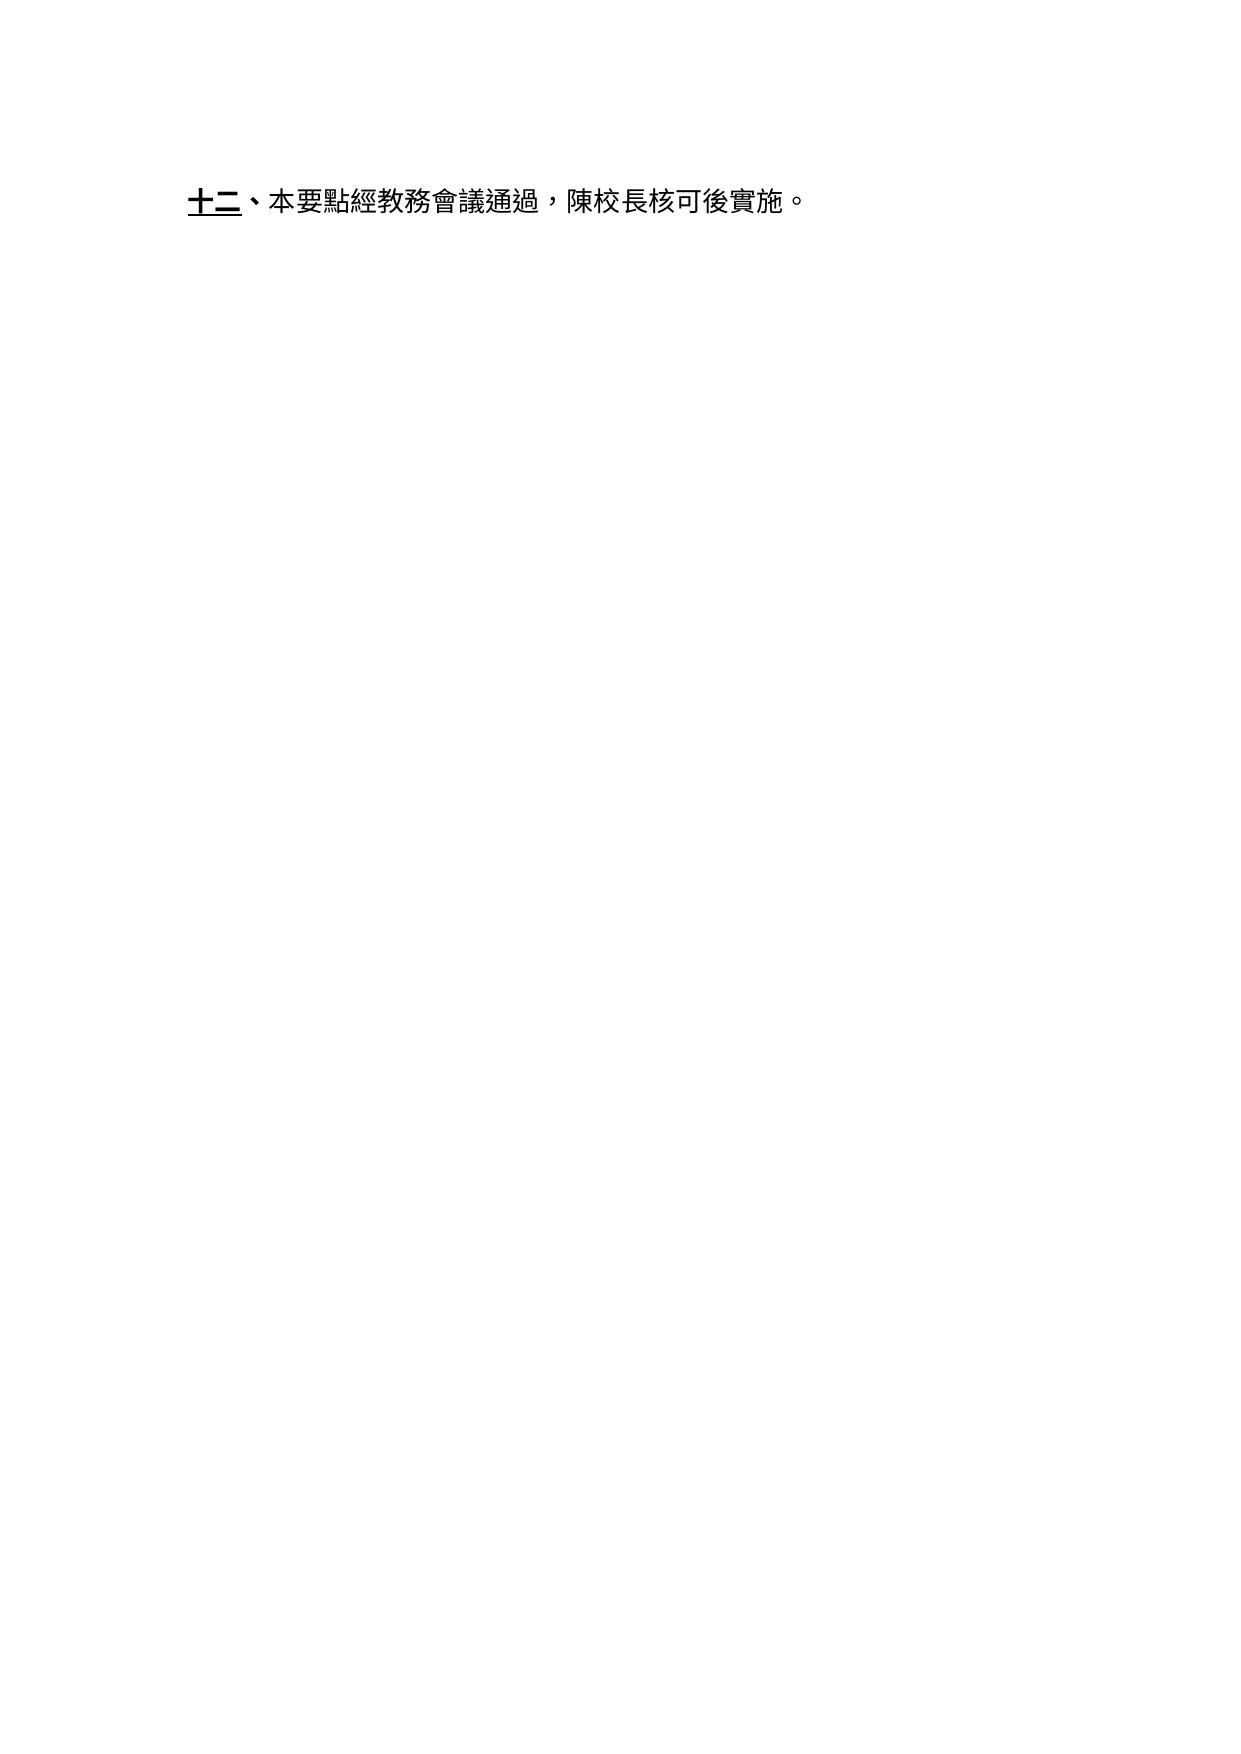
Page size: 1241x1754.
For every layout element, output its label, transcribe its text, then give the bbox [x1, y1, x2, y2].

text 十二、本要點經教務會議通過，陳校長核可後實施。 [187, 158, 1053, 221]
